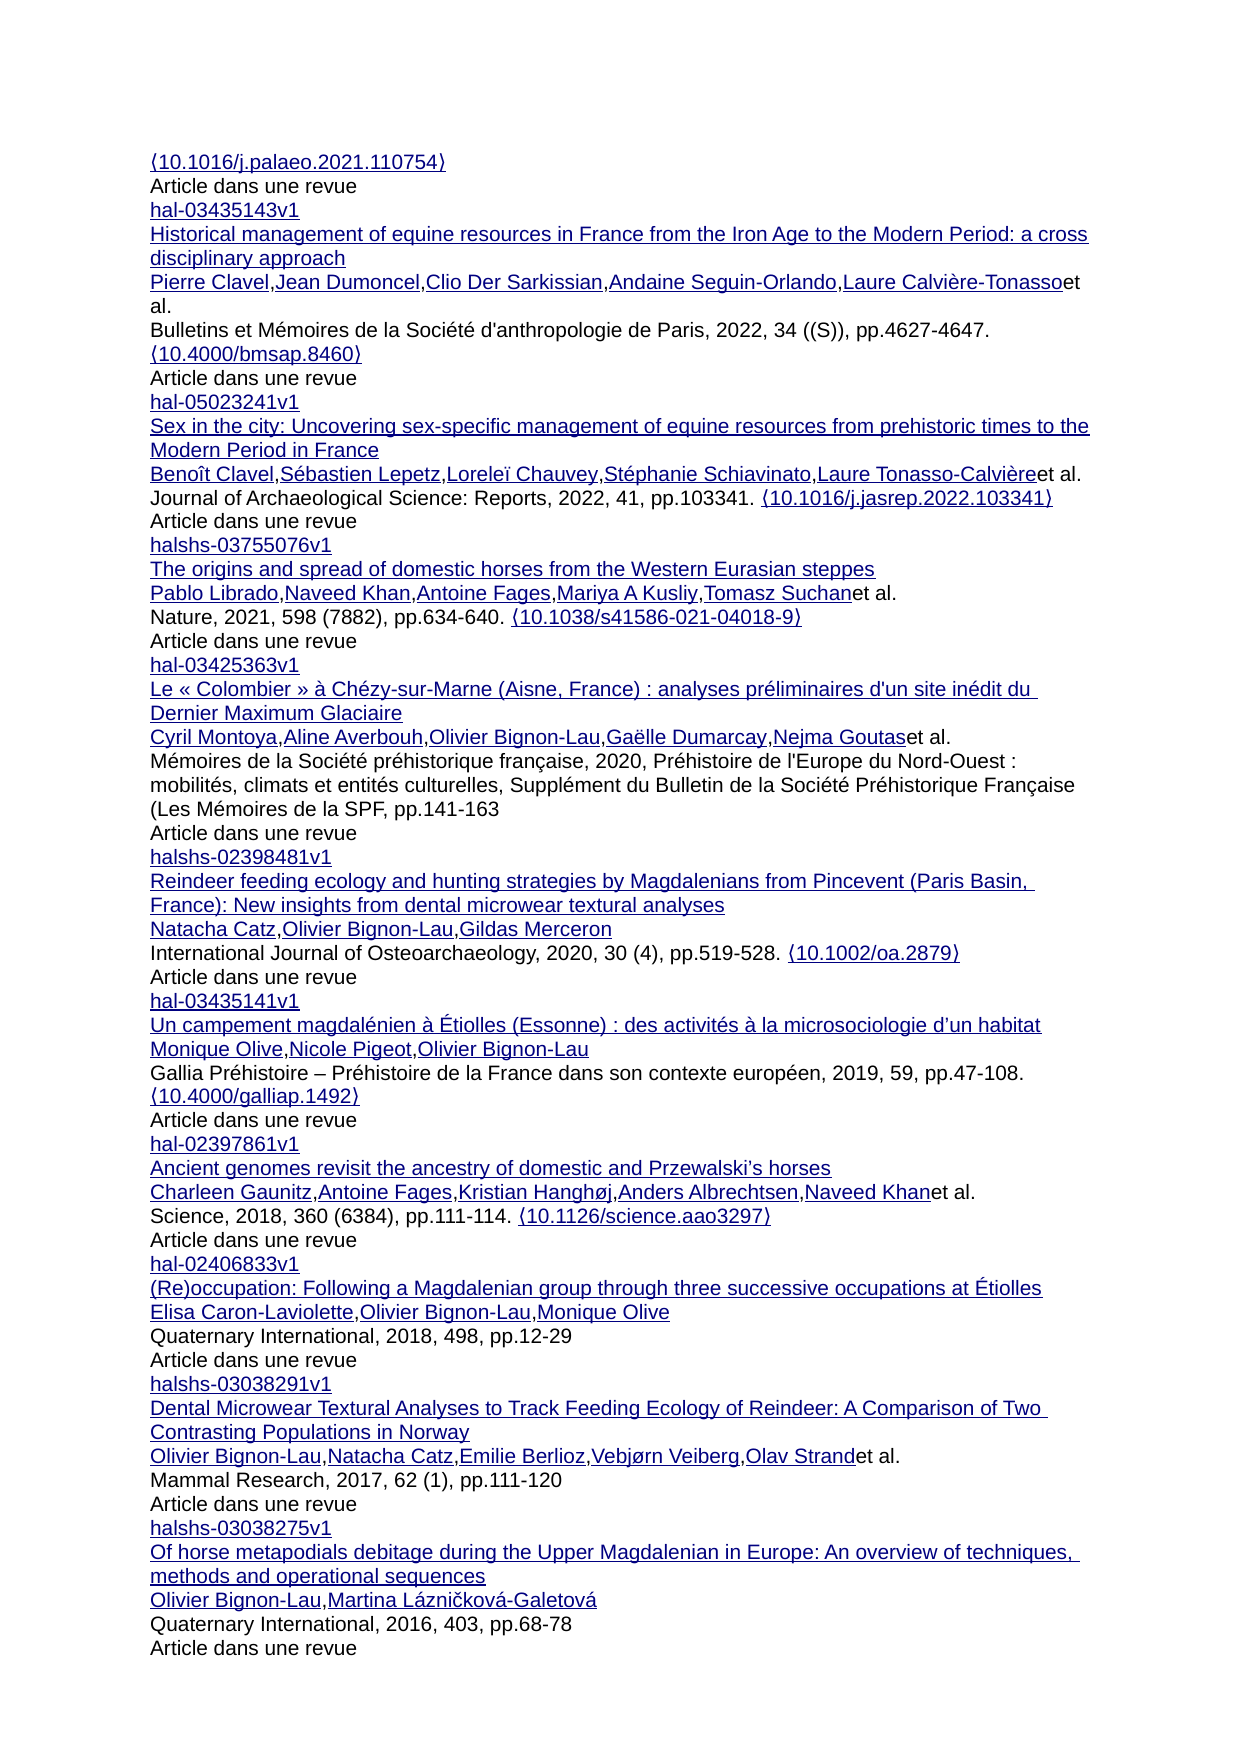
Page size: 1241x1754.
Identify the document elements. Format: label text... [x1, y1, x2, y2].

table_cell Reindeer feeding ecology and hunting strategies by Magdalenians from Pincevent (Paris Basin, France): New insights from dental microwear textural analyses Natacha Catz,Olivier Bignon-Lau,Gildas Merceron International Journal of Osteoarchaeology, 2020, 30 (4), pp.519-528. ⟨10.1002/oa.2879⟩ Article dans une revue hal-03435141v1 [150, 869, 1090, 1012]
table_cell Modern Period in France Benoît Clavel,Sébastien Lepetz,Loreleï Chauvey,Stéphanie Schiavinato,Laure Tonasso-Calvièreet al. Journal of Archaeological Science: Reports, 2022, 41, pp.103341. ⟨10.1016/j.jasrep.2022.103341⟩ Article dans une revue halshs-03755076v1 [150, 436, 1090, 557]
table_cell (Re)occupation: Following a Magdalenian group through three successive occupations at Étiolles Elisa Caron-Laviolette,Olivier Bignon-Lau,Monique Olive Quaternary International, 2018, 498, pp.12-29 Article dans une revue halshs-03038291v1 [150, 1276, 1090, 1396]
table_cell ⟨10.1016/j.palaeo.2021.110754⟩ Article dans une revue hal-03435143v1 [150, 150, 1090, 222]
table_cell Of horse metapodials debitage during the Upper Magdalenian in Europe: An overview of techniques, methods and operational sequences Olivier Bignon-Lau,Martina Lázničková-Galetová Quaternary International, 2016, 403, pp.68-78 Article dans une revue [150, 1540, 1090, 1659]
table_cell Ancient genomes revisit the ancestry of domestic and Przewalski’s horses Charleen Gaunitz,Antoine Fages,Kristian Hanghøj,Anders Albrechtsen,Naveed Khanet al. Science, 2018, 360 (6384), pp.111-114. ⟨10.1126/science.aao3297⟩ Article dans une revue hal-02406833v1 [150, 1156, 1090, 1276]
table_cell The origins and spread of domestic horses from the Western Eurasian steppes Pablo Librado,Naveed Khan,Antoine Fages,Mariya A Kusliy,Tomasz Suchanet al. Nature, 2021, 598 (7882), pp.634-640. ⟨10.1038/s41586-021-04018-9⟩ Article dans une revue hal-03425363v1 [150, 557, 1090, 677]
table_cell Le « Colombier » à Chézy-sur-Marne (Aisne, France) : analyses préliminaires d'un site inédit du Dernier Maximum Glaciaire Cyril Montoya,Aline Averbouh,Olivier Bignon-Lau,Gaëlle Dumarcay,Nejma Goutaset al. Mémoires de la Société préhistorique française, 2020, Préhistoire de l'Europe du Nord-Ouest : mobilités, climats et entités culturelles, Supplément du Bulletin de la Société Préhistorique Française (Les Mémoires de la SPF, pp.141-163 Article dans une revue halshs-02398481v1 [150, 677, 1090, 869]
table_cell Sex in the city: Uncovering sex-specific management of equine resources from prehistoric times to the [150, 414, 1090, 434]
table_cell Un campement magdalénien à Étiolles (Essonne) : des activités à la microsociologie d’un habitat Monique Olive,Nicole Pigeot,Olivier Bignon-Lau Gallia Préhistoire – Préhistoire de la France dans son contexte européen, 2019, 59, pp.47-108. ⟨10.4000/galliap.1492⟩ Article dans une revue hal-02397861v1 [150, 1013, 1090, 1156]
table_cell Dental Microwear Textural Analyses to Track Feeding Ecology of Reindeer: A Comparison of Two Contrasting Populations in Norway Olivier Bignon-Lau,Natacha Catz,Emilie Berlioz,Vebjørn Veiberg,Olav Strandet al. Mammal Research, 2017, 62 (1), pp.111-120 Article dans une revue halshs-03038275v1 [150, 1396, 1090, 1539]
table_cell Historical management of equine resources in France from the Iron Age to the Modern Period: a cross disciplinary approach Pierre Clavel,Jean Dumoncel,Clio Der Sarkissian,Andaine Seguin-Orlando,Laure Calvière-Tonassoet al. Bulletins et Mémoires de la Société d'anthropologie de Paris, 2022, 34 ((S)), pp.4627-4647. ⟨10.4000/bmsap.8460⟩ Article dans une revue hal-05023241v1 [150, 222, 1090, 413]
